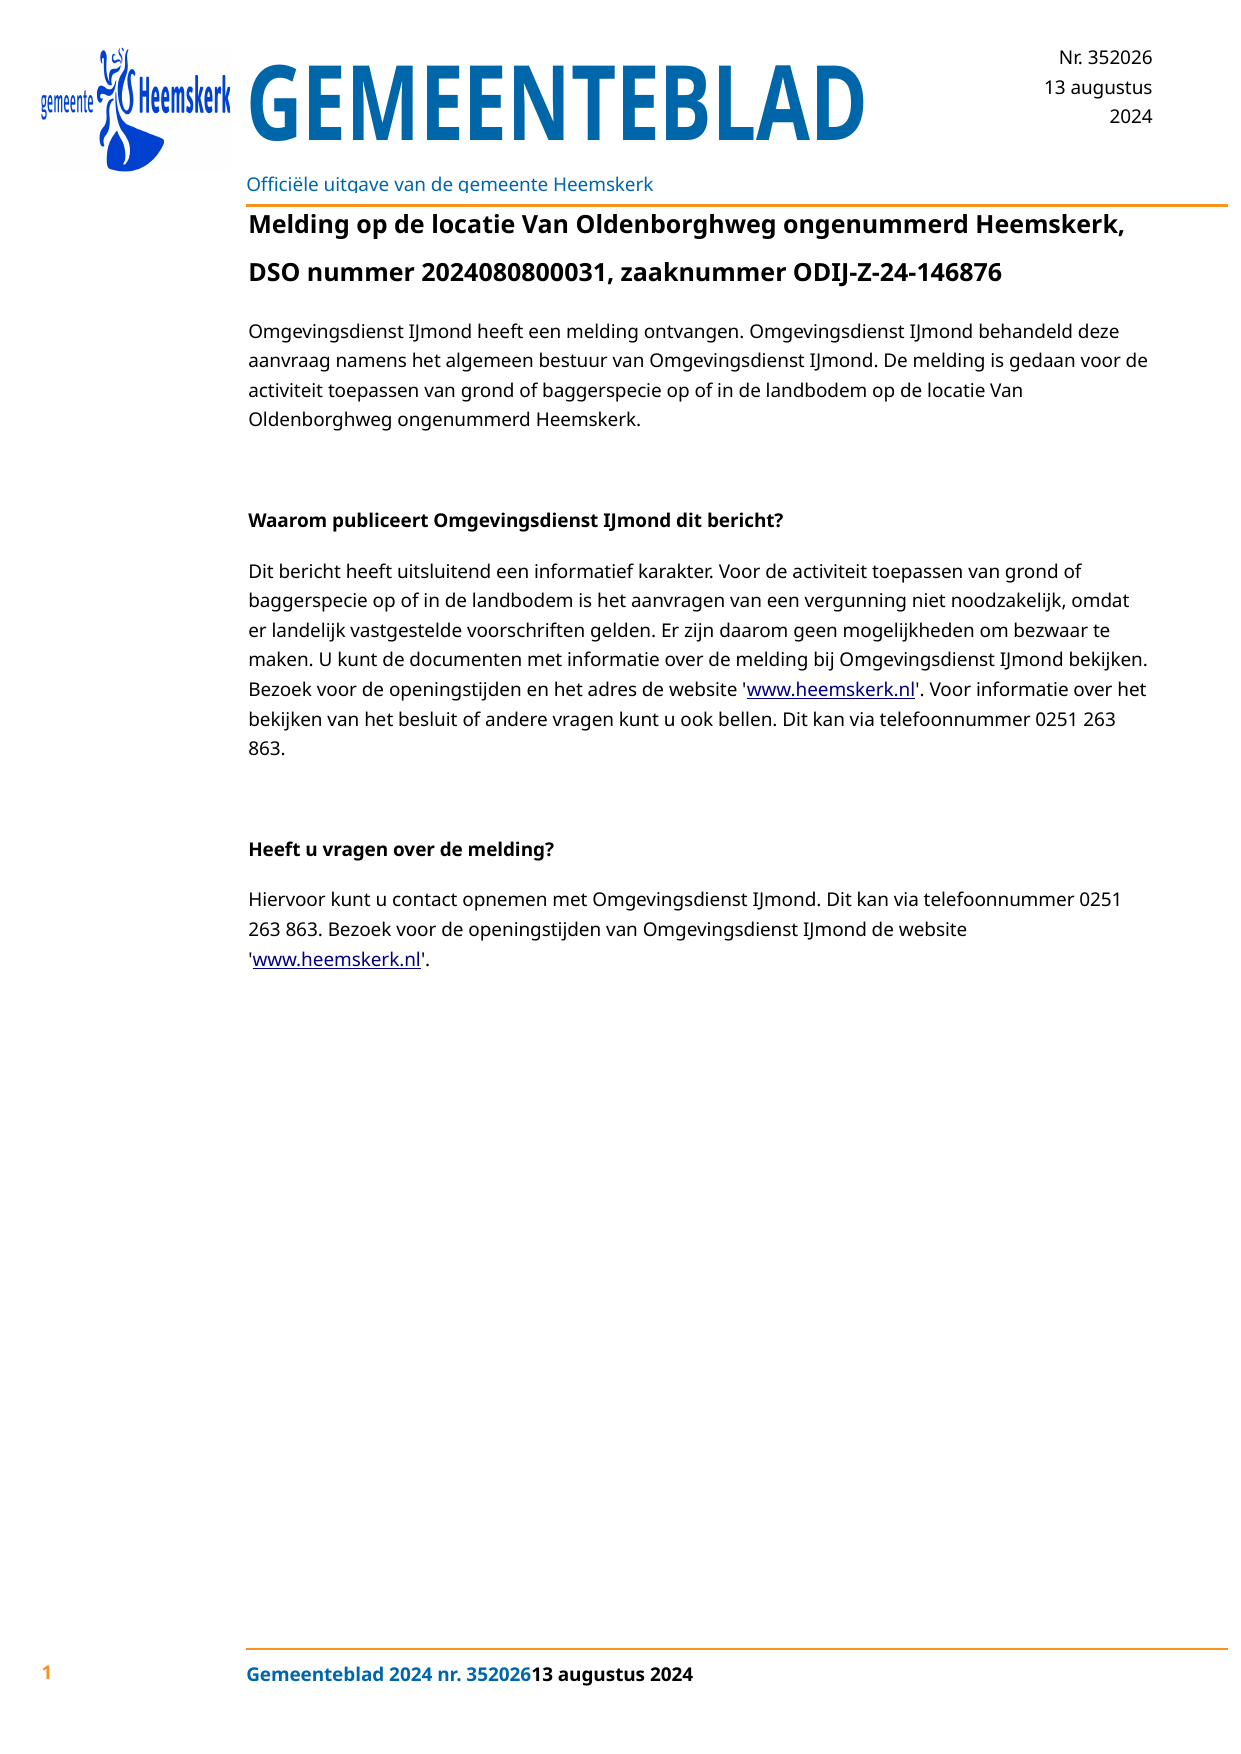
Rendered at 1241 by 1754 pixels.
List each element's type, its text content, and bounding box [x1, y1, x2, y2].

text Omgevingsdienst IJmond heeft een melding ontvangen. Omgevingsdienst IJmond behandeld deze aanvraag namens het algemeen bestuur van Omgevingsdienst IJmond. De melding is gedaan voor de activiteit toepassen van grond of baggerspecie op of in de landbodem op de locatie Van Oldenborghweg ongenummerd Heemskerk. [248, 318, 1152, 432]
picture [41, 47, 231, 172]
text Melding op de locatie Van Oldenborghweg ongenummerd Heemskerk, DSO nummer 2024080800031, zaaknummer ODIJ-Z-24-146876 [248, 207, 1152, 288]
text Waarom publiceert Omgevingsdienst IJmond dit bericht? [248, 507, 1152, 533]
text Hiervoor kunt u contact opnemen met Omgevingsdienst IJmond. Dit kan via telefoonnummer 0251 263 863. Bezoek voor de openingstijden van Omgevingsdienst IJmond de website 'www.heemskerk.nl'. [248, 887, 1152, 972]
text Dit bericht heeft uitsluitend een informatief karakter. Voor de activiteit toepassen van grond of baggerspecie op of in de landbodem is het aanvragen van een vergunning niet noodzakelijk, omdat er landelijk vastgestelde voorschriften gelden. Er zijn daarom geen mogelijkheden om bezwaar te maken. U kunt de documenten met informatie over de melding bij Omgevingsdienst IJmond bekijken. Bezoek voor de openingstijden en het adres de website 'www.heemskerk.nl'. Voor informatie over het bekijken van het besluit of andere vragen kunt u ook bellen. Dit kan via telefoonnummer 0251 263 863. [248, 558, 1152, 761]
text Heeft u vragen over de melding? [248, 836, 1152, 862]
